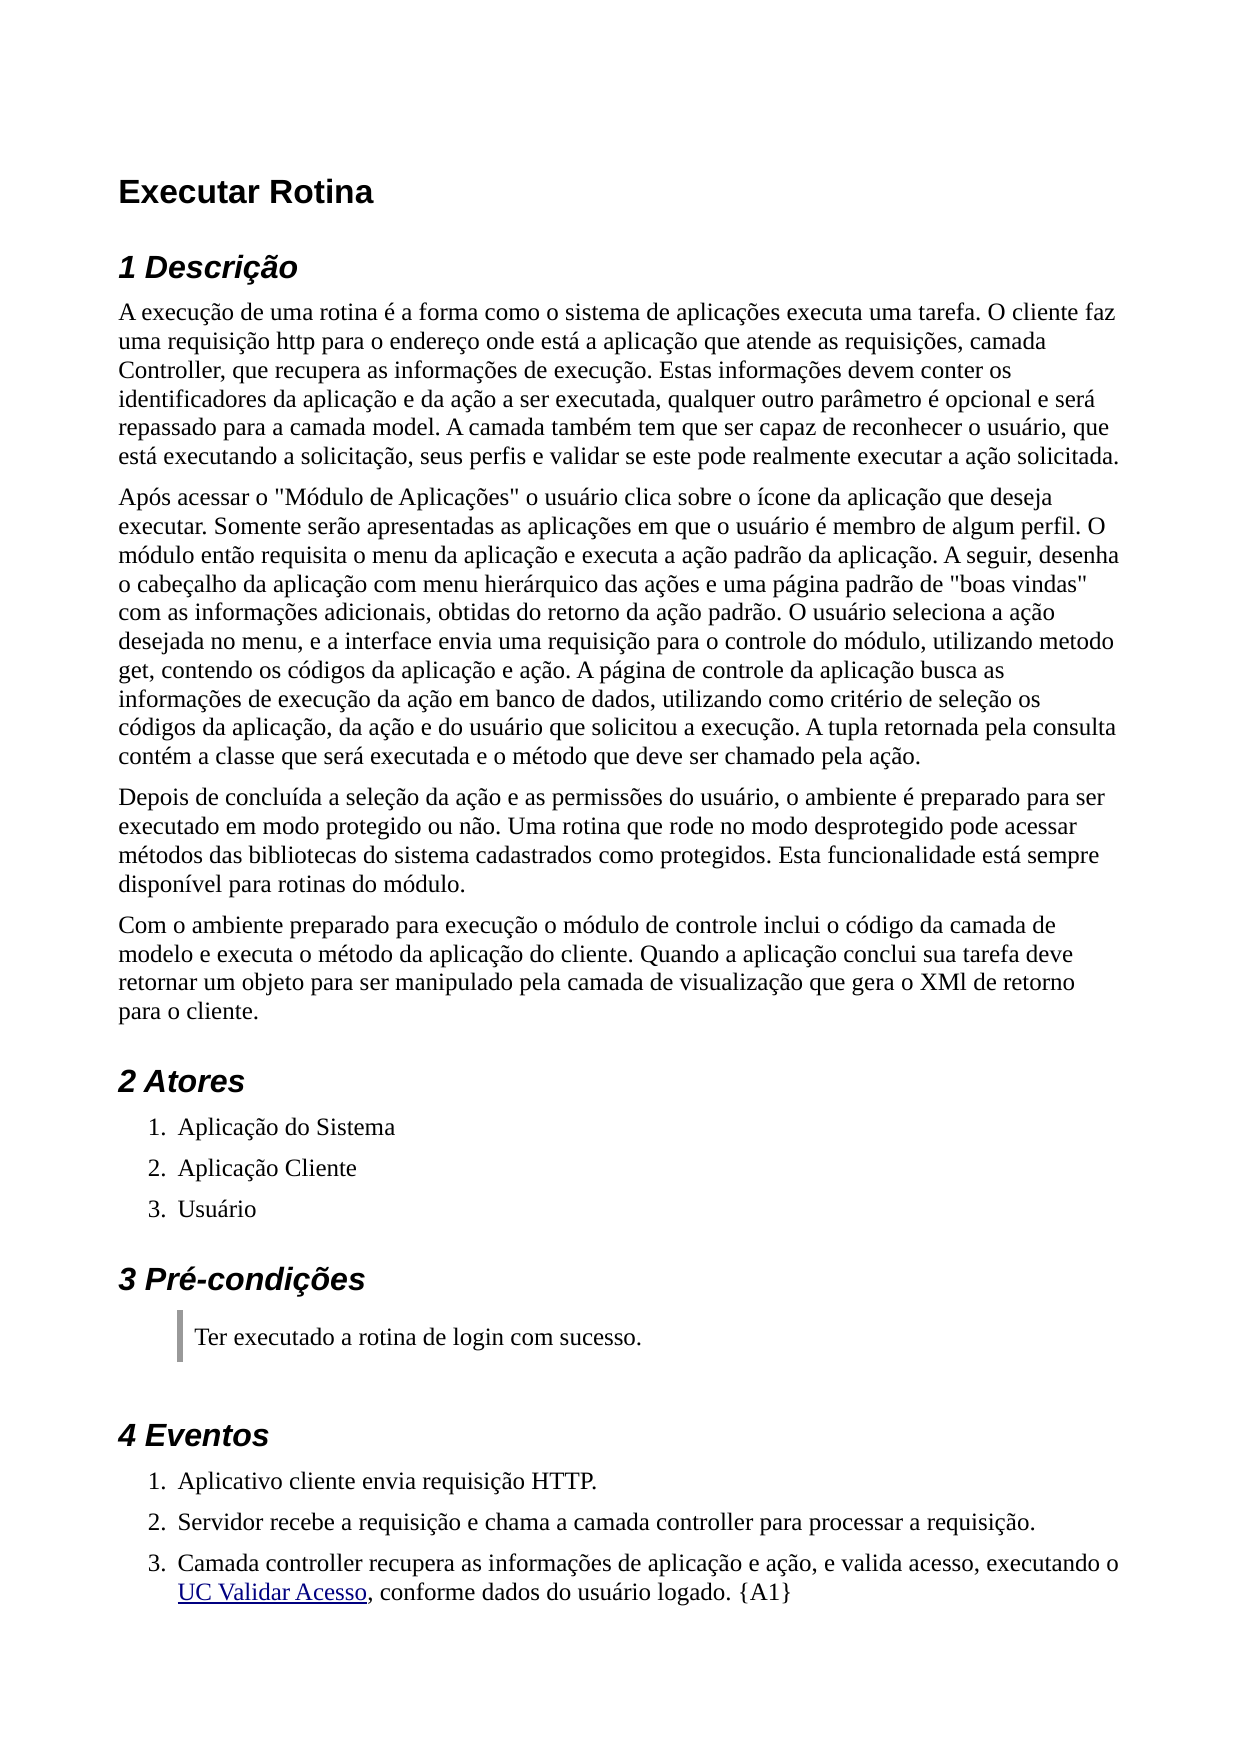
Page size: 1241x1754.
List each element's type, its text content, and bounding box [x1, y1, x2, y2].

text Com o ambiente preparado para execução o módulo de controle inclui o código da camada de modelo e executa o método da aplicação do cliente. Quando a aplicação conclui sua tarefa deve retornar um objeto para ser manipulado pela camada de visualização que gera o XMl de retorno para o cliente. [118, 910, 1122, 1025]
text Ter executado a rotina de login com sucesso. [183, 1310, 1063, 1362]
subtitle 3 Pré-condições [118, 1261, 1122, 1297]
list Servidor recebe a requisição e chama a camada controller para processar a requisição. [148, 1507, 1122, 1536]
subtitle 1 Descrição [118, 248, 1122, 285]
list Aplicação Cliente [148, 1153, 1122, 1182]
list Aplicativo cliente envia requisição HTTP. [148, 1466, 1122, 1495]
list Camada controller recupera as informações de aplicação e ação, e valida acesso, executando o UC Validar Acesso, conforme dados do usuário logado. {A1} [148, 1548, 1122, 1606]
text Depois de concluída a seleção da ação e as permissões do usuário, o ambiente é preparado para ser executado em modo protegido ou não. Uma rotina que rode no modo desprotegido pode acessar métodos das bibliotecas do sistema cadastrados como protegidos. Esta funcionalidade está sempre disponível para rotinas do módulo. [118, 782, 1122, 897]
subtitle 2 Atores [118, 1062, 1122, 1099]
subtitle 4 Eventos [118, 1417, 1122, 1453]
list Usuário [148, 1194, 1122, 1223]
text A execução de uma rotina é a forma como o sistema de aplicações executa uma tarefa. O cliente faz uma requisição http para o endereço onde está a aplicação que atende as requisições, camada Controller, que recupera as informações de execução. Estas informações devem conter os identificadores da aplicação e da ação a ser executada, qualquer outro parâmetro é opcional e será repassado para a camada model. A camada também tem que ser capaz de reconhecer o usuário, que está executando a solicitação, seus perfis e validar se este pode realmente executar a ação solicitada. [118, 297, 1122, 470]
list Aplicação do Sistema [148, 1112, 1122, 1141]
text Após acessar o "Módulo de Aplicações" o usuário clica sobre o ícone da aplicação que deseja executar. Somente serão apresentadas as aplicações em que o usuário é membro de algum perfil. O módulo então requisita o menu da aplicação e executa a ação padrão da aplicação. A seguir, desenha o cabeçalho da aplicação com menu hierárquico das ações e uma página padrão de "boas vindas" com as informações adicionais, obtidas do retorno da ação padrão. O usuário seleciona a ação desejada no menu, e a interface envia uma requisição para o controle do módulo, utilizando metodo get, contendo os códigos da aplicação e ação. A página de controle da aplicação busca as informações de execução da ação em banco de dados, utilizando como critério de seleção os códigos da aplicação, da ação e do usuário que solicitou a execução. A tupla retornada pela consulta contém a classe que será executada e o método que deve ser chamado pela ação. [118, 482, 1122, 770]
subtitle Executar Rotina [118, 172, 1122, 211]
